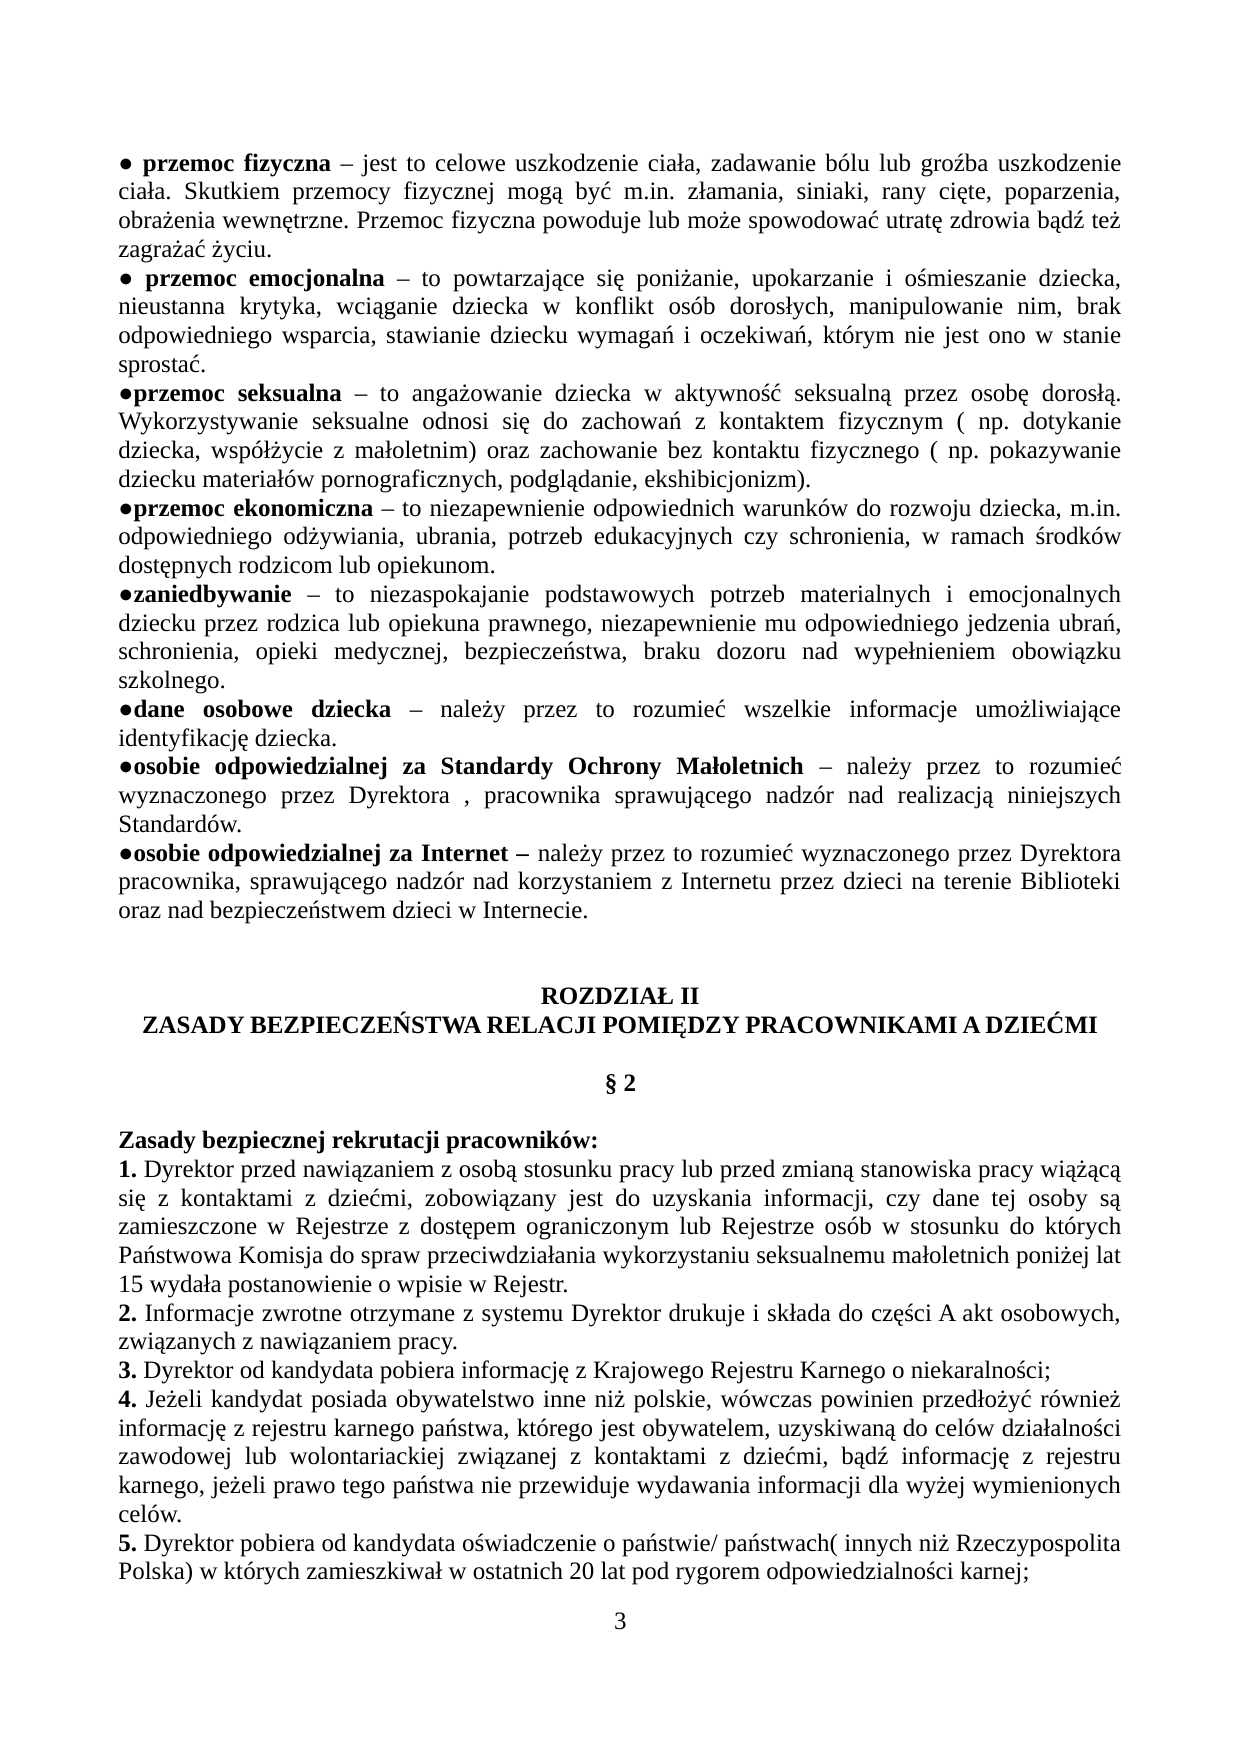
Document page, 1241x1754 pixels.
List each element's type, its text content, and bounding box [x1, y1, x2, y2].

text 3. Dyrektor od kandydata pobiera informację z Krajowego Rejestru Karnego o niekaralności; [118, 1355, 1122, 1384]
text § 2 [118, 1068, 1122, 1096]
text 2. Informacje zwrotne otrzymane z systemu Dyrektor drukuje i składa do części A akt osobowych, związanych z nawiązaniem pracy. [118, 1298, 1122, 1355]
text ● przemoc fizyczna – jest to celowe uszkodzenie ciała, zadawanie bólu lub groźba uszkodzenie ciała. Skutkiem przemocy fizycznej mogą być m.in. złamania, siniaki, rany cięte, poparzenia, obrażenia wewnętrzne. Przemoc fizyczna powoduje lub może spowodować utratę zdrowia bądź też zagrażać życiu. [118, 148, 1122, 263]
text ●osobie odpowiedzialnej za Internet – należy przez to rozumieć wyznaczonego przez Dyrektora pracownika, sprawującego nadzór nad korzystaniem z Internetu przez dzieci na terenie Biblioteki oraz nad bezpieczeństwem dzieci w Internecie. [118, 838, 1122, 924]
text ●przemoc ekonomiczna – to niezapewnienie odpowiednich warunków do rozwoju dziecka, m.in. odpowiedniego odżywiania, ubrania, potrzeb edukacyjnych czy schronienia, w ramach środków dostępnych rodzicom lub opiekunom. [118, 493, 1122, 579]
text ●przemoc seksualna – to angażowanie dziecka w aktywność seksualną przez osobę dorosłą. Wykorzystywanie seksualne odnosi się do zachowań z kontaktem fizycznym ( np. dotykanie dziecka, współżycie z małoletnim) oraz zachowanie bez kontaktu fizycznego ( np. pokazywanie dziecku materiałów pornograficznych, podglądanie, ekshibicjonizm). [118, 378, 1122, 493]
text ●dane osobowe dziecka – należy przez to rozumieć wszelkie informacje umożliwiające identyfikację dziecka. [118, 694, 1122, 751]
text ZASADY BEZPIECZEŃSTWA RELACJI POMIĘDZY PRACOWNIKAMI A DZIEĆMI [118, 1010, 1122, 1039]
text ●osobie odpowiedzialnej za Standardy Ochrony Małoletnich – należy przez to rozumieć wyznaczonego przez Dyrektora , pracownika sprawującego nadzór nad realizacją niniejszych Standardów. [118, 751, 1122, 838]
text ● przemoc emocjonalna – to powtarzające się poniżanie, upokarzanie i ośmieszanie dziecka, nieustanna krytyka, wciąganie dziecka w konflikt osób dorosłych, manipulowanie nim, brak odpowiedniego wsparcia, stawianie dziecku wymagań i oczekiwań, którym nie jest ono w stanie sprostać. [118, 263, 1122, 378]
text ●zaniedbywanie – to niezaspokajanie podstawowych potrzeb materialnych i emocjonalnych dziecku przez rodzica lub opiekuna prawnego, niezapewnienie mu odpowiedniego jedzenia ubrań, schronienia, opieki medycznej, bezpieczeństwa, braku dozoru nad wypełnieniem obowiązku szkolnego. [118, 579, 1122, 694]
text 1. Dyrektor przed nawiązaniem z osobą stosunku pracy lub przed zmianą stanowiska pracy wiążącą się z kontaktami z dziećmi, zobowiązany jest do uzyskania informacji, czy dane tej osoby są zamieszczone w Rejestrze z dostępem ograniczonym lub Rejestrze osób w stosunku do których Państwowa Komisja do spraw przeciwdziałania wykorzystaniu seksualnemu małoletnich poniżej lat 15 wydała postanowienie o wpisie w Rejestr. [118, 1154, 1122, 1298]
text 4. Jeżeli kandydat posiada obywatelstwo inne niż polskie, wówczas powinien przedłożyć również informację z rejestru karnego państwa, którego jest obywatelem, uzyskiwaną do celów działalności zawodowej lub wolontariackiej związanej z kontaktami z dziećmi, bądź informację z rejestru karnego, jeżeli prawo tego państwa nie przewiduje wydawania informacji dla wyżej wymienionych celów. [118, 1384, 1122, 1528]
text Zasady bezpiecznej rekrutacji pracowników: [118, 1125, 1122, 1154]
text 5. Dyrektor pobiera od kandydata oświadczenie o państwie/ państwach( innych niż Rzeczypospolita Polska) w których zamieszkiwał w ostatnich 20 lat pod rygorem odpowiedzialności karnej; [118, 1528, 1122, 1585]
text ROZDZIAŁ II [118, 981, 1122, 1010]
